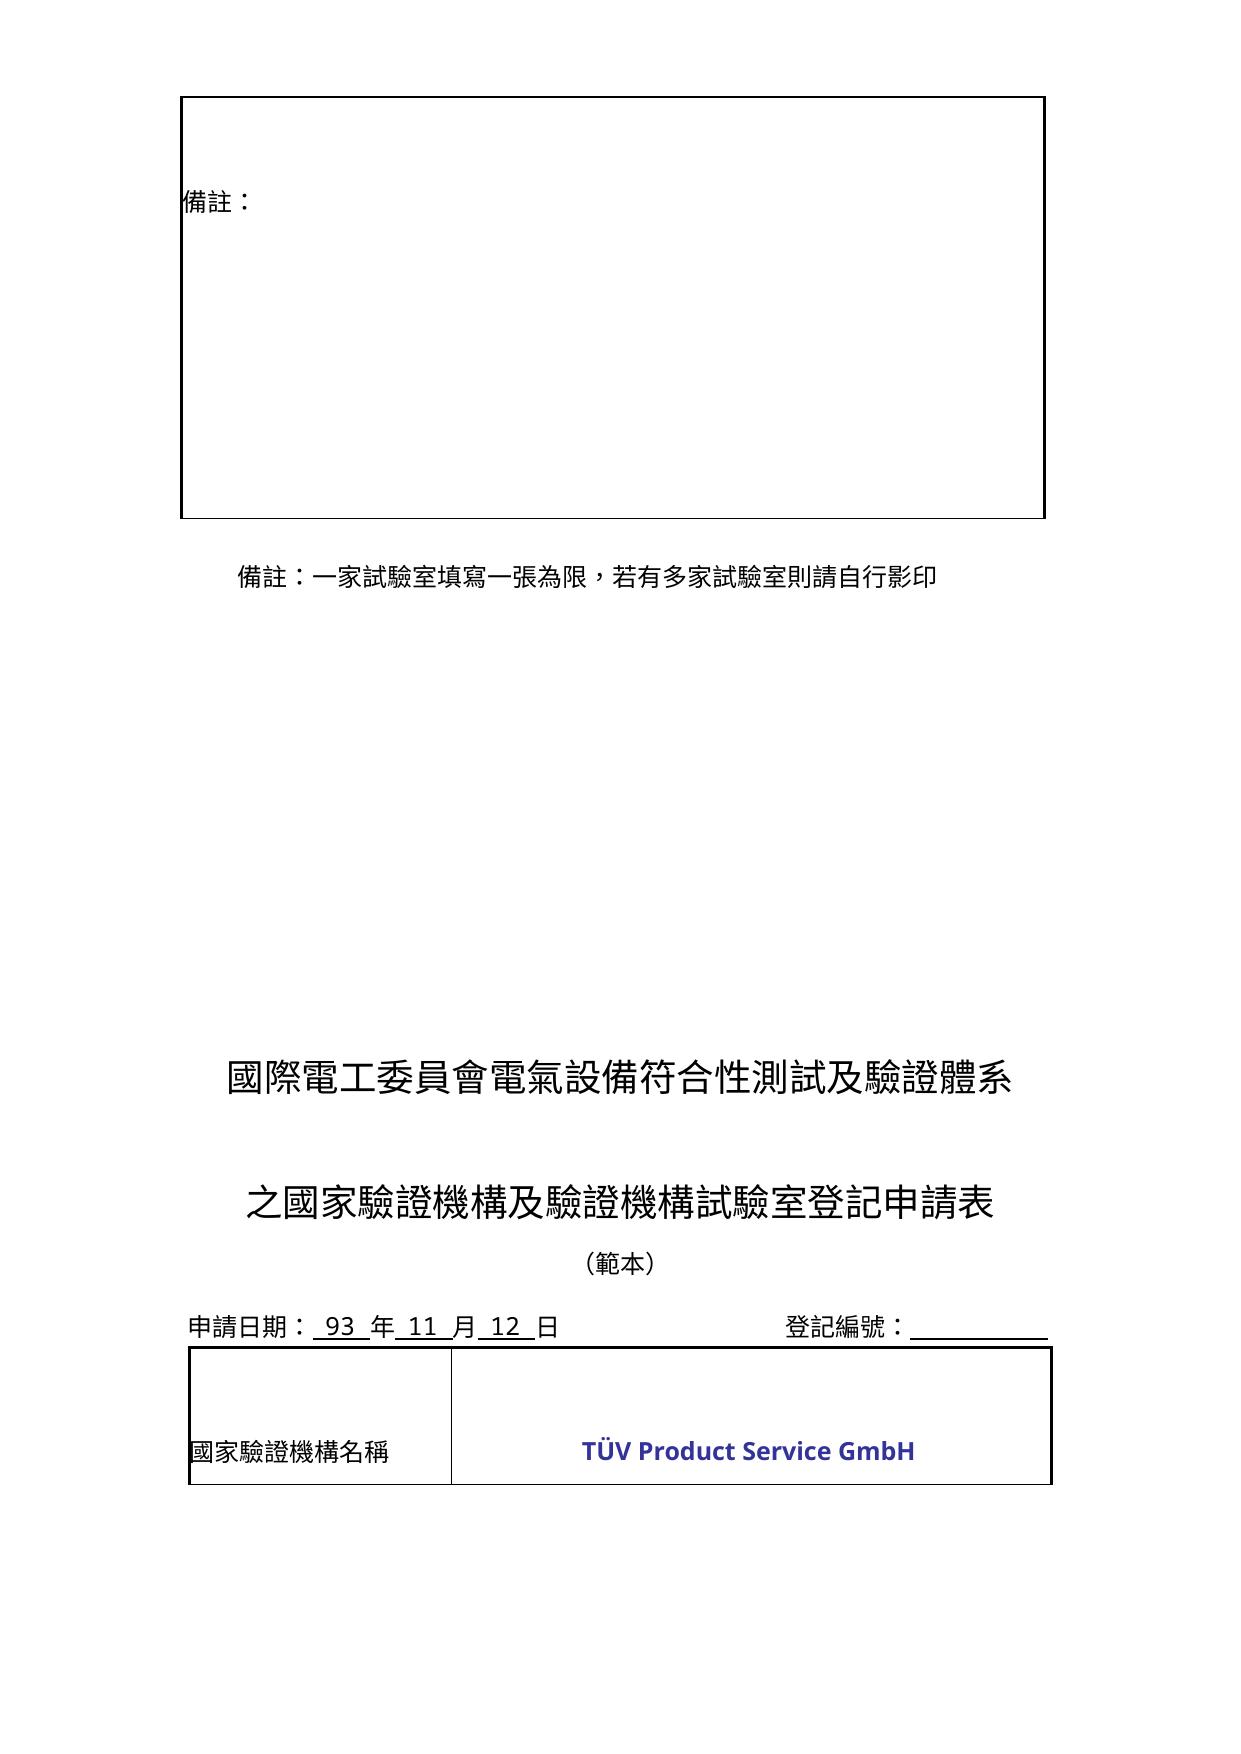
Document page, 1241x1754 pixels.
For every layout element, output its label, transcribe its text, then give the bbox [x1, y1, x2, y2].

text 之國家驗證機構及驗證機構試驗室登記申請表 [187, 1159, 1053, 1221]
text 備註：一家試驗室填寫一張為限，若有多家試驗室則請自行影印 [187, 534, 1053, 596]
table_header 國家驗證機構名稱 [191, 1349, 451, 1484]
table_header TÜV Product Service GmbH [452, 1349, 1050, 1484]
text 國際電工委員會電氣設備符合性測試及驗證體系 [187, 1034, 1053, 1096]
text 申請日期： 93 年 11 月 12 日 登記編號： [187, 1284, 1053, 1346]
text （範本） [187, 1221, 1053, 1284]
table_cell 備註： [183, 98, 1043, 518]
